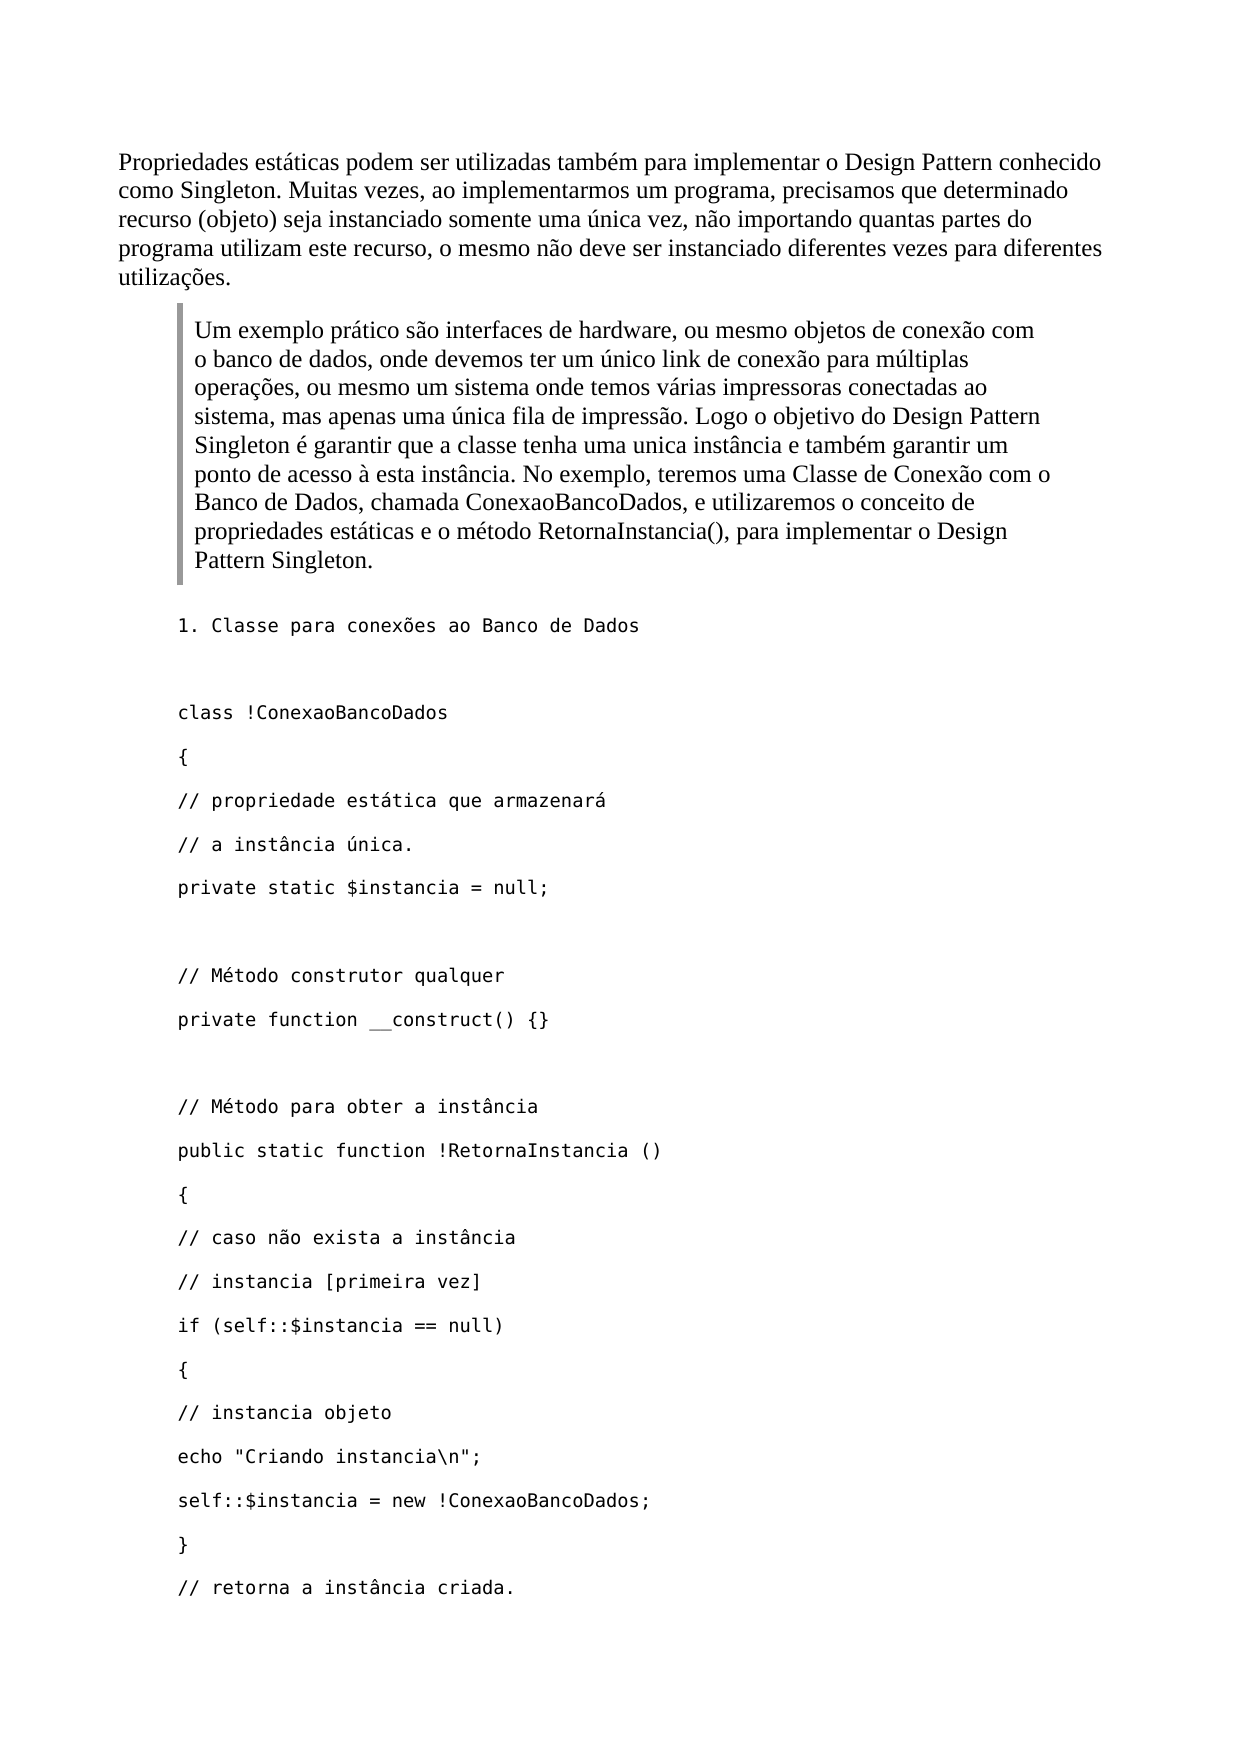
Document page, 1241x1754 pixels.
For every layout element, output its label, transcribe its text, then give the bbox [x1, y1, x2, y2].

text 1. Classe para conexões ao Banco de Dados class !ConexaoBancoDados { // propriedade estática que armazenará // a instância única. private static $instancia = null; // Método construtor qualquer private function __construct() {} // Método para obter a instância public static function !RetornaInstancia () { // caso não exista a instância // instancia [primeira vez] if (self::$instancia == null) { // instancia objeto echo "Criando instancia\n"; self::$instancia = new !ConexaoBancoDados; } // retorna a instância criada. [177, 615, 1063, 1621]
text Propriedades estáticas podem ser utilizadas também para implementar o Design Pattern conhecido como Singleton. Muitas vezes, ao implementarmos um programa, precisamos que determinado recurso (objeto) seja instanciado somente uma única vez, não importando quantas partes do programa utilizam este recurso, o mesmo não deve ser instanciado diferentes vezes para diferentes utilizações. [118, 147, 1122, 291]
text Um exemplo prático são interfaces de hardware, ou mesmo objetos de conexão com o banco de dados, onde devemos ter um único link de conexão para múltiplas operações, ou mesmo um sistema onde temos várias impressoras conectadas ao sistema, mas apenas uma única fila de impressão. Logo o objetivo do Design Pattern Singleton é garantir que a classe tenha uma unica instância e também garantir um ponto de acesso à esta instância. No exemplo, teremos uma Classe de Conexão com o Banco de Dados, chamada ConexaoBancoDados, e utilizaremos o conceito de propriedades estáticas e o método RetornaInstancia(), para implementar o Design Pattern Singleton. [183, 303, 1063, 585]
